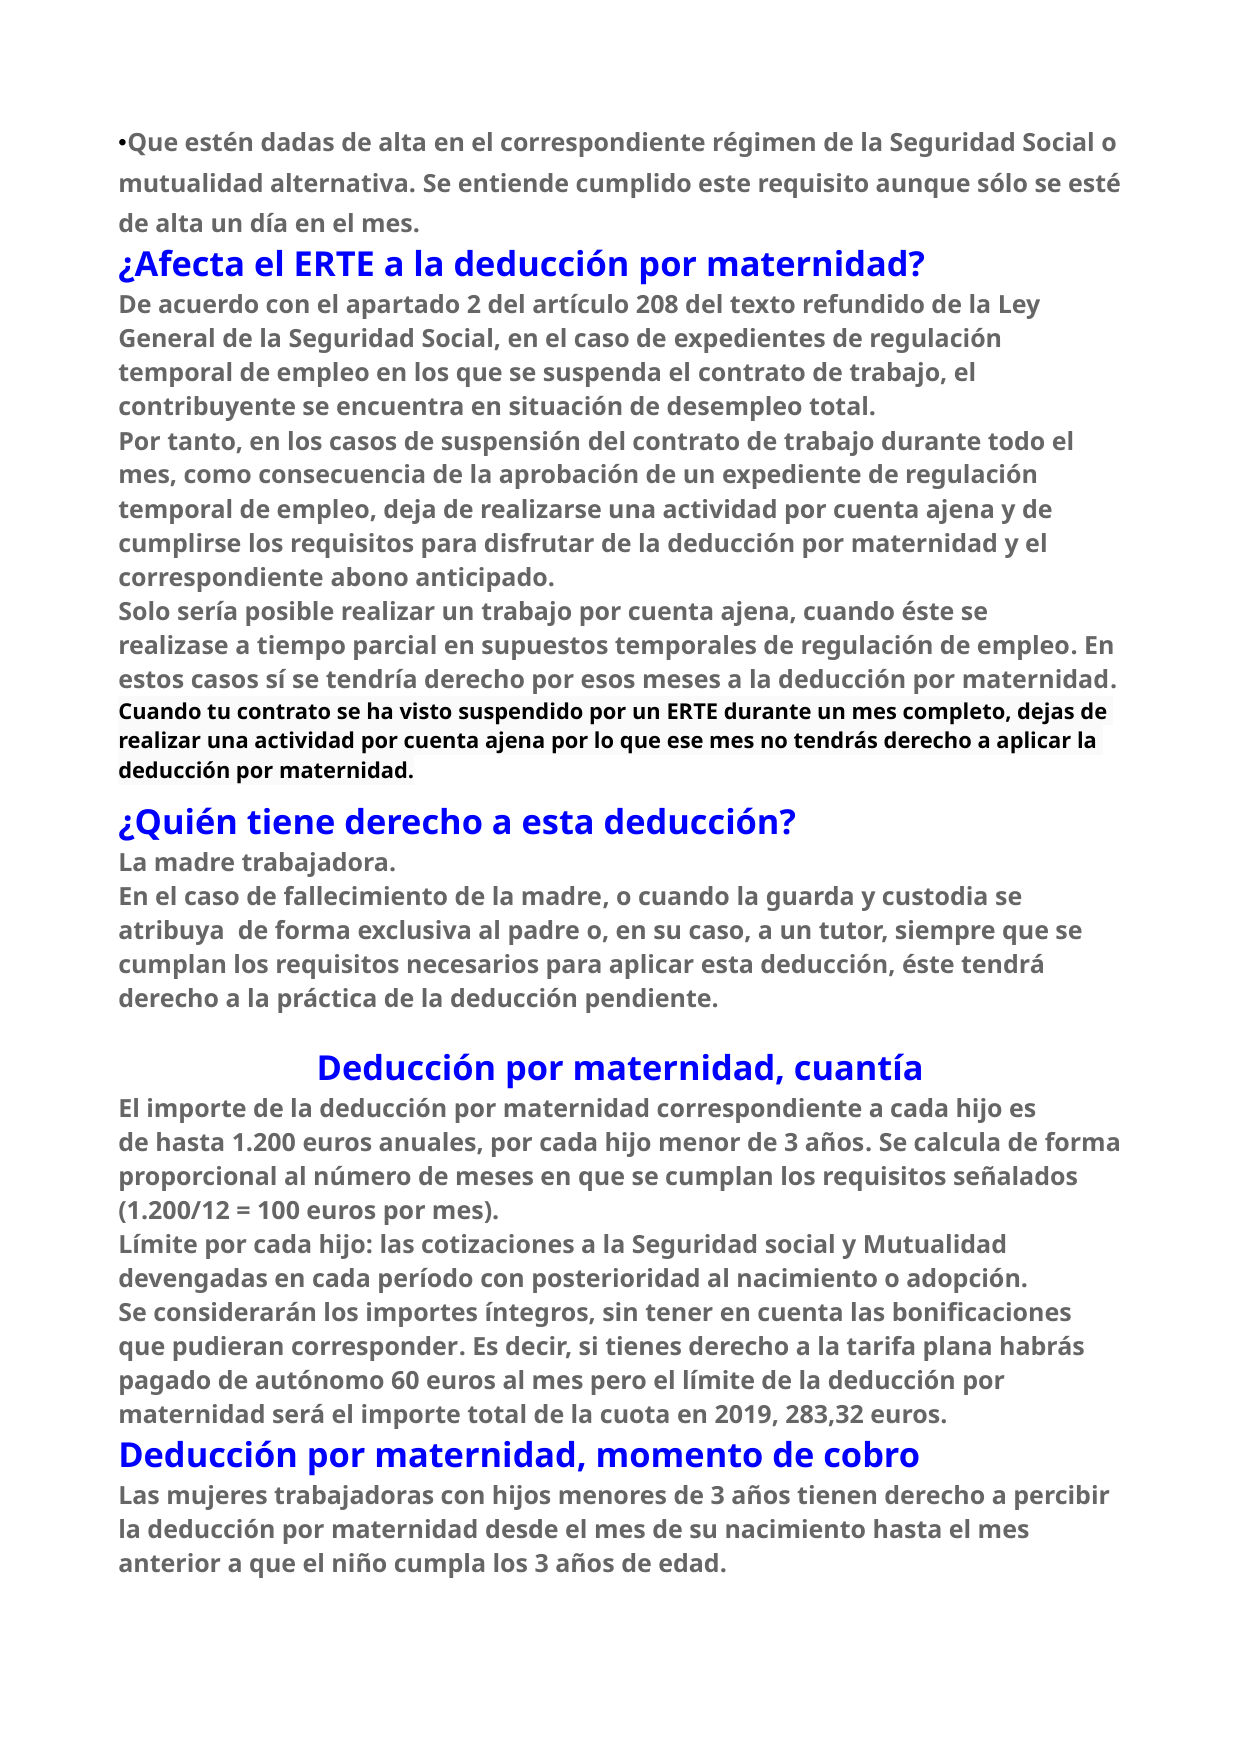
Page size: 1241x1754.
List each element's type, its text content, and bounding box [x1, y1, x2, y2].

subtitle Deducción por maternidad, cuantía [118, 1043, 1122, 1090]
text De acuerdo con el apartado 2 del artículo 208 del texto refundido de la Ley General de la Seguridad Social, en el caso de expedientes de regulación temporal de empleo en los que se suspenda el contrato de trabajo, el contribuyente se encuentra en situación de desempleo total. [118, 287, 1122, 423]
text La madre trabajadora. [118, 844, 1122, 878]
text El importe de la deducción por maternidad correspondiente a cada hijo es de hasta 1.200 euros anuales, por cada hijo menor de 3 años. Se calcula de forma proporcional al número de meses en que se cumplan los requisitos señalados (1.200/12 = 100 euros por mes). [118, 1090, 1122, 1227]
text Se considerarán los importes íntegros, sin tener en cuenta las bonificaciones que pudieran corresponder. Es decir, si tienes derecho a la tarifa plana habrás pagado de autónomo 60 euros al mes pero el límite de la deducción por maternidad será el importe total de la cuota en 2019, 283,32 euros. [118, 1295, 1122, 1431]
subtitle ¿Afecta el ERTE a la deducción por maternidad? [118, 240, 1122, 287]
subtitle ¿Quién tiene derecho a esta deducción? [118, 797, 1122, 844]
text Las mujeres trabajadoras con hijos menores de 3 años tienen derecho a percibir la deducción por maternidad desde el mes de su nacimiento hasta el mes anterior a que el niño cumpla los 3 años de edad. [118, 1478, 1122, 1580]
text Solo sería posible realizar un trabajo por cuenta ajena, cuando éste se realizase a tiempo parcial en supuestos temporales de regulación de empleo. En estos casos sí se tendría derecho por esos meses a la deducción por maternidad. [118, 593, 1122, 696]
text Por tanto, en los casos de suspensión del contrato de trabajo durante todo el mes, como consecuencia de la aprobación de un expediente de regulación temporal de empleo, deja de realizarse una actividad por cuenta ajena y de cumplirse los requisitos para disfrutar de la deducción por maternidad y el correspondiente abono anticipado. [118, 423, 1122, 593]
text En el caso de fallecimiento de la madre, o cuando la guarda y custodia se atribuya de forma exclusiva al padre o, en su caso, a un tutor, siempre que se cumplan los requisitos necesarios para aplicar esta deducción, éste tendrá derecho a la práctica de la deducción pendiente. [118, 878, 1122, 1015]
list Que estén dadas de alta en el correspondiente régimen de la Seguridad Social o mutualidad alternativa. Se entiende cumplido este requisito aunque sólo se esté de alta un día en el mes. [118, 118, 1122, 240]
text Cuando tu contrato se ha visto suspendido por un ERTE durante un mes completo, dejas de realizar una actividad por cuenta ajena por lo que ese mes no tendrás derecho a aplicar la deducción por maternidad. [118, 696, 1122, 785]
subtitle Deducción por maternidad, momento de cobro [118, 1431, 1122, 1478]
text Límite por cada hijo: las cotizaciones a la Seguridad social y Mutualidad devengadas en cada período con posterioridad al nacimiento o adopción. [118, 1227, 1122, 1295]
